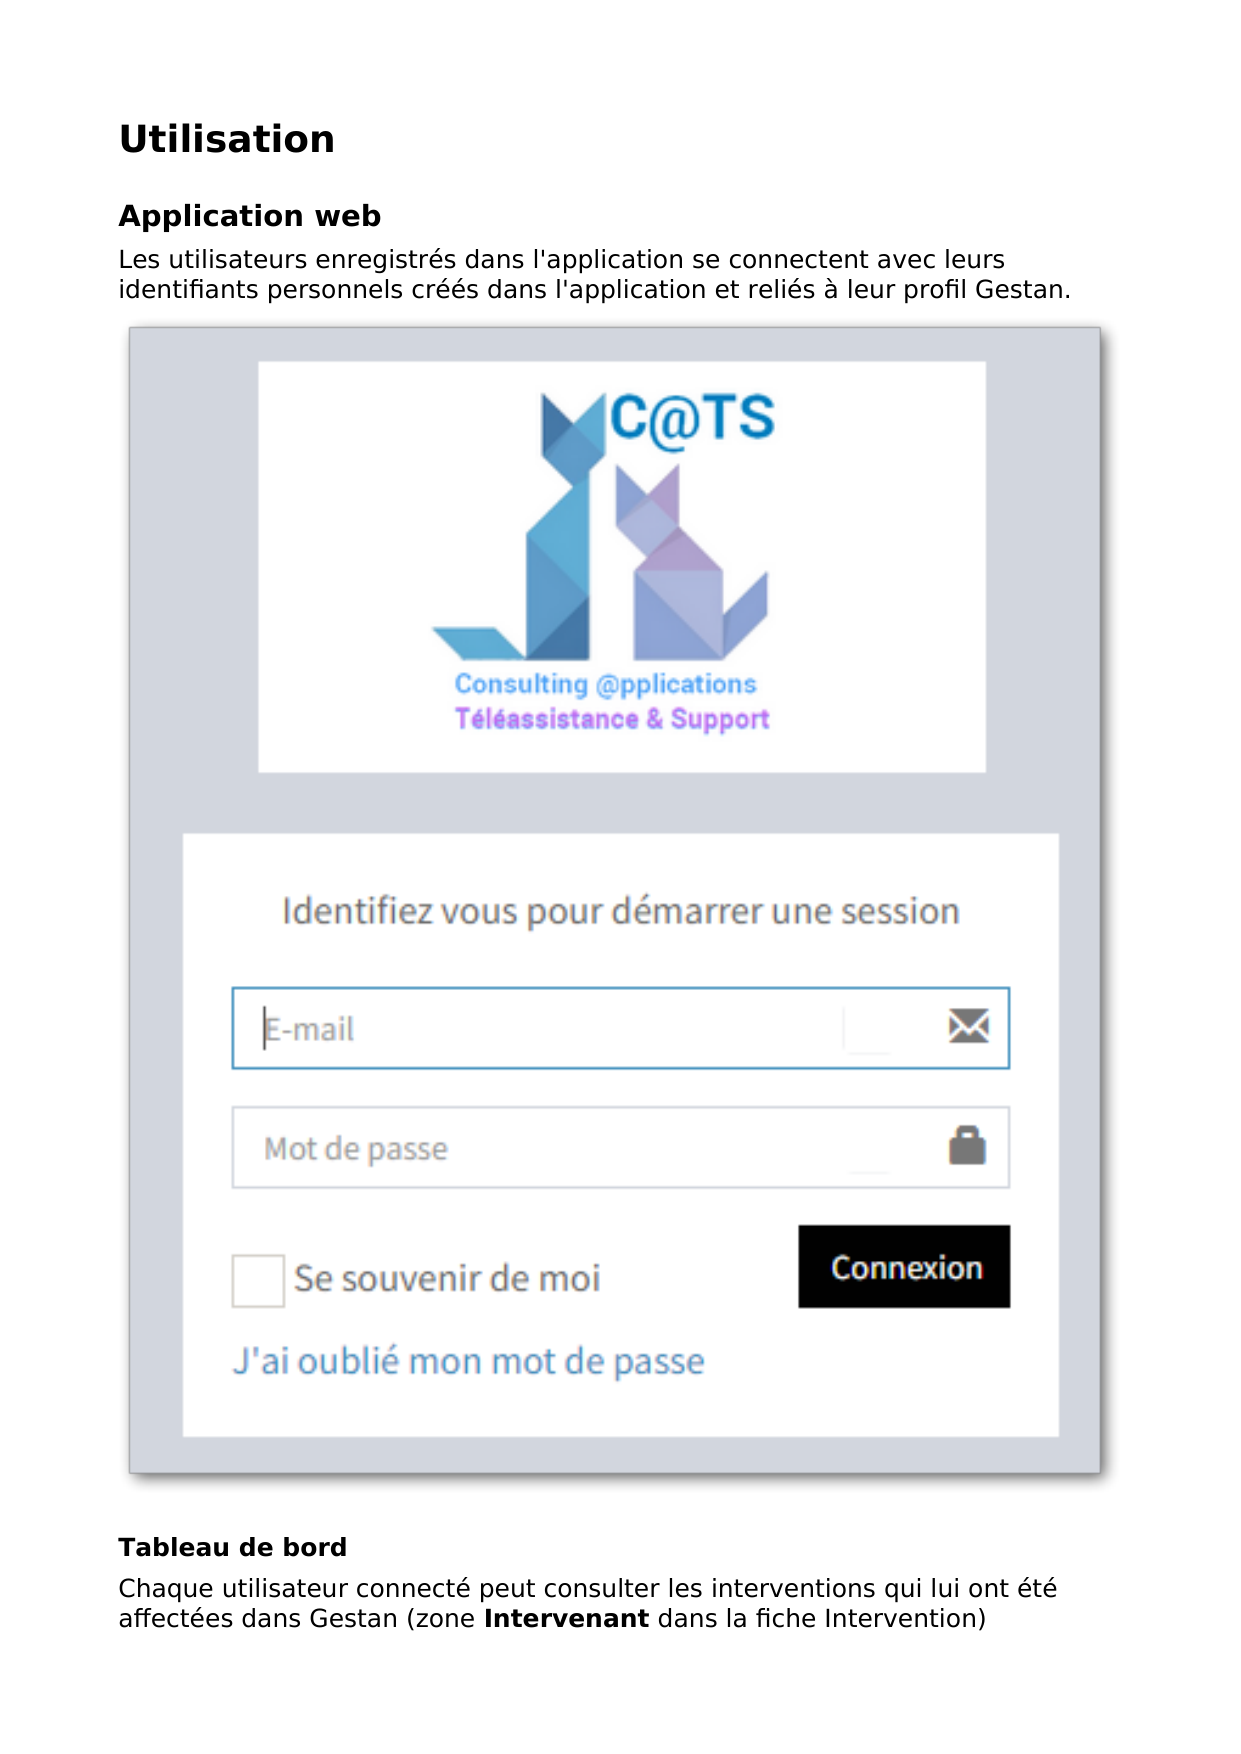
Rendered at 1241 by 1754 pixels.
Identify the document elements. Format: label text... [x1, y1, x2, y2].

subtitle Application web [118, 199, 1122, 233]
picture [118, 316, 1123, 1496]
text Les utilisateurs enregistrés dans l'application se connectent avec leurs identifiants personnels créés dans l'application et reliés à leur profil Gestan. [118, 246, 1122, 304]
subtitle Tableau de bord [118, 1533, 1122, 1562]
text Chaque utilisateur connecté peut consulter les interventions qui lui ont été affectées dans Gestan (zone Intervenant dans la fiche Intervention) [118, 1574, 1122, 1633]
subtitle Utilisation [118, 118, 1122, 162]
